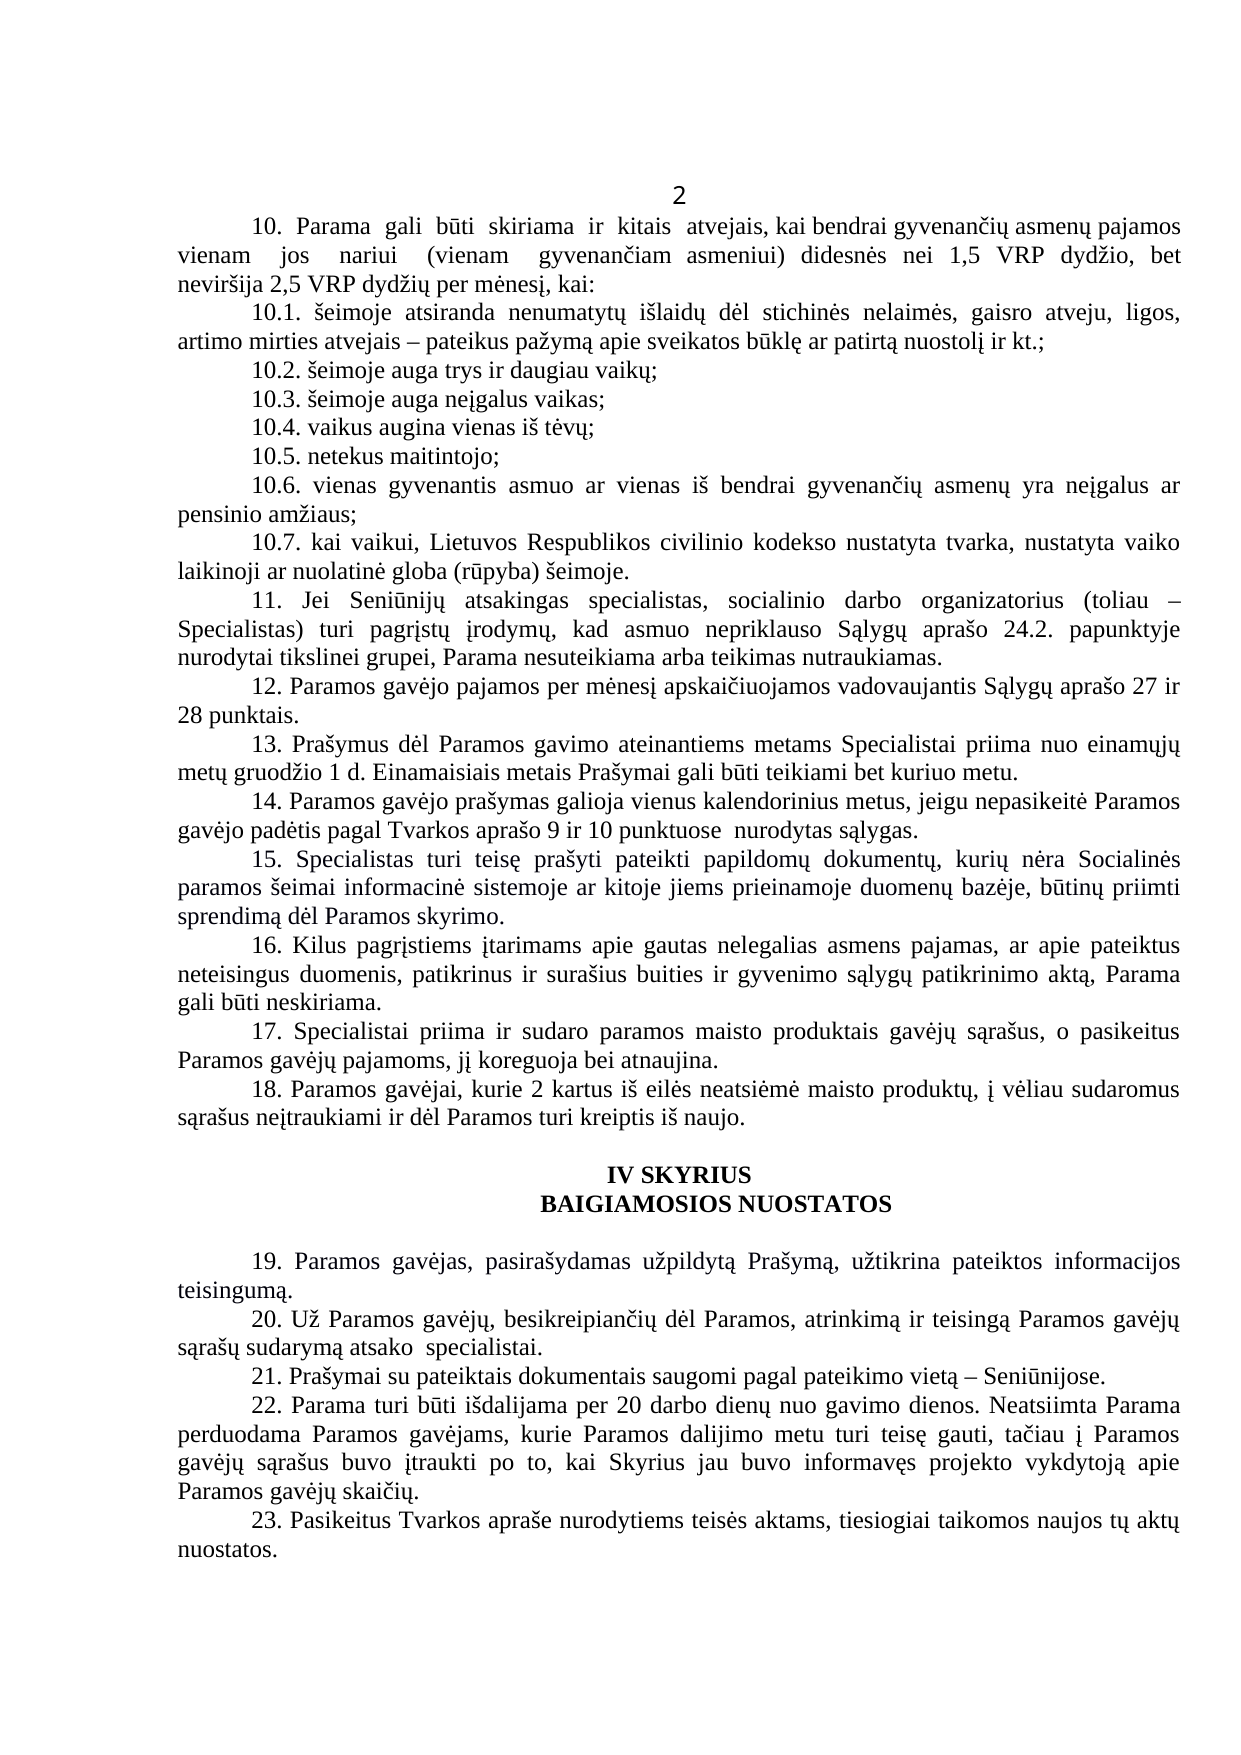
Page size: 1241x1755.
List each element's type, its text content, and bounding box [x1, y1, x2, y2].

text 19. Paramos gavėjas, pasirašydamas užpildytą Prašymą, užtikrina pateiktos informacijos teisingumą. [177, 1246, 1181, 1304]
text 10.4. vaikus augina vienas iš tėvų; [177, 412, 1181, 441]
text 10.2. šeimoje auga trys ir daugiau vaikų; [177, 355, 1181, 384]
text 10.7. kai vaikui, Lietuvos Respublikos civilinio kodekso nustatyta tvarka, nustatyta vaiko laikinoji ar nuolatinė globa (rūpyba) šeimoje. [177, 527, 1181, 585]
text 11. Jei Seniūnijų atsakingas specialistas, socialinio darbo organizatorius (toliau – Specialistas) turi pagrįstų įrodymų, kad asmuo nepriklauso Sąlygų aprašo 24.2. papunktyje nurodytai tikslinei grupei, Parama nesuteikiama arba teikimas nutraukiamas. [177, 585, 1181, 671]
text 10.1. šeimoje atsiranda nenumatytų išlaidų dėl stichinės nelaimės, gaisro atveju, ligos, artimo mirties atvejais – pateikus pažymą apie sveikatos būklę ar patirtą nuostolį ir kt.; [177, 297, 1181, 355]
text 10.6. vienas gyvenantis asmuo ar vienas iš bendrai gyvenančių asmenų yra neįgalus ar pensinio amžiaus; [177, 470, 1181, 527]
text 15. Specialistas turi teisę prašyti pateikti papildomų dokumentų, kurių nėra Socialinės paramos šeimai informacinė sistemoje ar kitoje jiems prieinamoje duomenų bazėje, būtinų priimti sprendimą dėl Paramos skyrimo. [177, 844, 1181, 930]
text 12. Paramos gavėjo pajamos per mėnesį apskaičiuojamos vadovaujantis Sąlygų aprašo 27 ir 28 punktais. [177, 671, 1181, 729]
text 23. Pasikeitus Tvarkos apraše nurodytiems teisės aktams, tiesiogiai taikomos naujos tų aktų nuostatos. [177, 1505, 1181, 1562]
text 18. Paramos gavėjai, kurie 2 kartus iš eilės neatsiėmė maisto produktų, į vėliau sudaromus sąrašus neįtraukiami ir dėl Paramos turi kreiptis iš naujo. [177, 1074, 1181, 1131]
text 13. Prašymus dėl Paramos gavimo ateinantiems metams Specialistai priima nuo einamųjų metų gruodžio 1 d. Einamaisiais metais Prašymai gali būti teikiami bet kuriuo metu. [177, 729, 1181, 786]
text 16. Kilus pagrįstiems įtarimams apie gautas nelegalias asmens pajamas, ar apie pateiktus neteisingus duomenis, patikrinus ir surašius buities ir gyvenimo sąlygų patikrinimo aktą, Parama gali būti neskiriama. [177, 930, 1181, 1016]
text 17. Specialistai priima ir sudaro paramos maisto produktais gavėjų sąrašus, o pasikeitus Paramos gavėjų pajamoms, jį koreguoja bei atnaujina. [177, 1016, 1181, 1074]
text 10.3. šeimoje auga neįgalus vaikas; [177, 384, 1181, 412]
text 21. Prašymai su pateiktais dokumentais saugomi pagal pateikimo vietą – Seniūnijose. [177, 1361, 1181, 1390]
text 14. Paramos gavėjo prašymas galioja vienus kalendorinius metus, jeigu nepasikeitė Paramos gavėjo padėtis pagal Tvarkos aprašo 9 ir 10 punktuose nurodytas sąlygas. [177, 786, 1181, 844]
text 10. Parama gali būti skiriama ir kitais atvejais, kai bendrai gyvenančių asmenų pajamos vienam jos nariui (vienam gyvenančiam asmeniui) didesnės nei 1,5 VRP dydžio, bet neviršija 2,5 VRP dydžių per mėnesį, kai: [177, 211, 1181, 297]
text IV SKYRIUS [177, 1160, 1181, 1189]
text BAIGIAMOSIOS NUOSTATOS [177, 1189, 1181, 1217]
text 20. Už Paramos gavėjų, besikreipiančių dėl Paramos, atrinkimą ir teisingą Paramos gavėjų sąrašų sudarymą atsako specialistai. [177, 1304, 1181, 1361]
text 22. Parama turi būti išdalijama per 20 darbo dienų nuo gavimo dienos. Neatsiimta Parama perduodama Paramos gavėjams, kurie Paramos dalijimo metu turi teisę gauti, tačiau į Paramos gavėjų sąrašus buvo įtraukti po to, kai Skyrius jau buvo informavęs projekto vykdytoją apie Paramos gavėjų skaičių. [177, 1390, 1181, 1505]
text 10.5. netekus maitintojo; [177, 441, 1181, 470]
